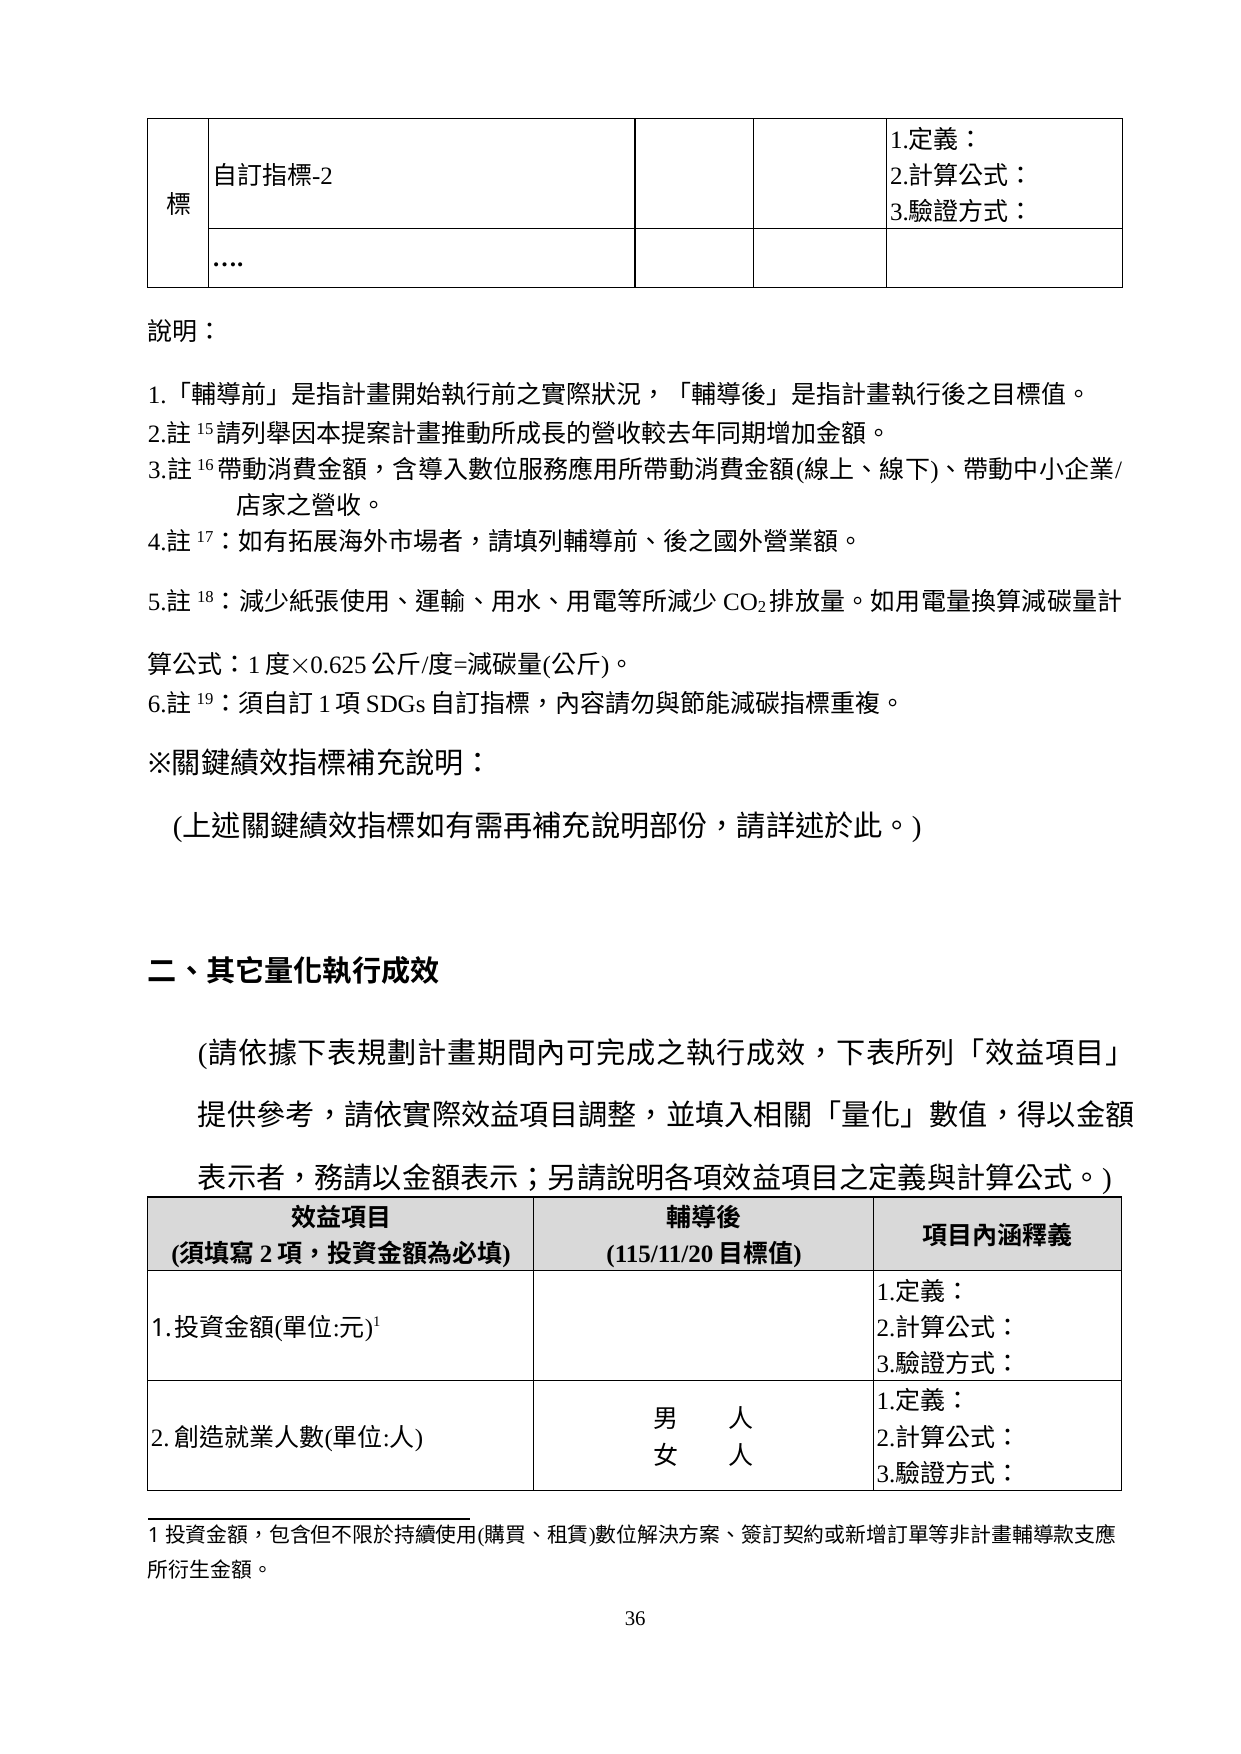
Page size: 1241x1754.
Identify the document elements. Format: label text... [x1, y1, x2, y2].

table_cell [887, 229, 1122, 287]
text 6.註19：須自訂1項SDGs自訂指標，內容請勿與節能減碳指標重複。 [148, 683, 1122, 719]
text ※關鍵績效指標補充說明： [148, 719, 1122, 782]
table_cell 男 人 女 人 [534, 1381, 873, 1489]
table_cell 投資金額(單位:元) [148, 1271, 533, 1380]
text (請依據下表規劃計畫期間內可完成之執行成效，下表所列「效益項目」提供參考，請依實際效益項目調整，並填入相關「量化」數值，得以金額表示者，務請以金額表示；另請說明各項效益項目之定義與計算公式。) [198, 1009, 1134, 1196]
table_cell [754, 229, 886, 287]
table_cell 創造就業人數(單位:人) [148, 1381, 533, 1489]
text 5.註18：減少紙張使用、運輸、用水、用電等所減少CO2排放量。如用電量換算減碳量計算公式：1度0.625公斤/度=減碳量(公斤)。 [148, 558, 1122, 683]
text (上述關鍵績效指標如有需再補充說明部份，請詳述於此。) [173, 782, 1122, 844]
text 1.「輔導前」是指計畫開始執行前之實際狀況，「輔導後」是指計畫執行後之目標值。 [148, 351, 1122, 413]
text 2.註15請列舉因本提案計畫推動所成長的營收較去年同期增加金額。 [148, 413, 1122, 449]
table_header 輔導後 (115/11/20目標值) [534, 1198, 873, 1270]
table_cell [754, 119, 886, 228]
table_cell 標 [148, 119, 208, 287]
table_cell 1.定義： 2.計算公式： 3.驗證方式： [874, 1271, 1121, 1380]
text 3.註16帶動消費金額，含導入數位服務應用所帶動消費金額(線上、線下)、帶動中小企業/店家之營收。 [148, 449, 1122, 522]
text 說明： [148, 288, 1122, 351]
text 4.註17：如有拓展海外市場者，請填列輔導前、後之國外營業額。 [148, 522, 1122, 558]
table_cell 自訂指標-2 [209, 119, 634, 228]
table_header 效益項目 (須填寫2項，投資金額為必填) [148, 1198, 533, 1270]
table_cell [534, 1271, 873, 1380]
table_cell [636, 119, 753, 228]
subtitle 二、其它量化執行成效 [148, 927, 1122, 989]
table_cell 1.定義： 2.計算公式： 3.驗證方式： [887, 119, 1122, 228]
table_cell 1.定義： 2.計算公式： 3.驗證方式： [874, 1381, 1121, 1489]
table_cell …. [209, 229, 634, 287]
table_header 項目內涵釋義 [874, 1198, 1121, 1270]
table_cell [636, 229, 753, 287]
